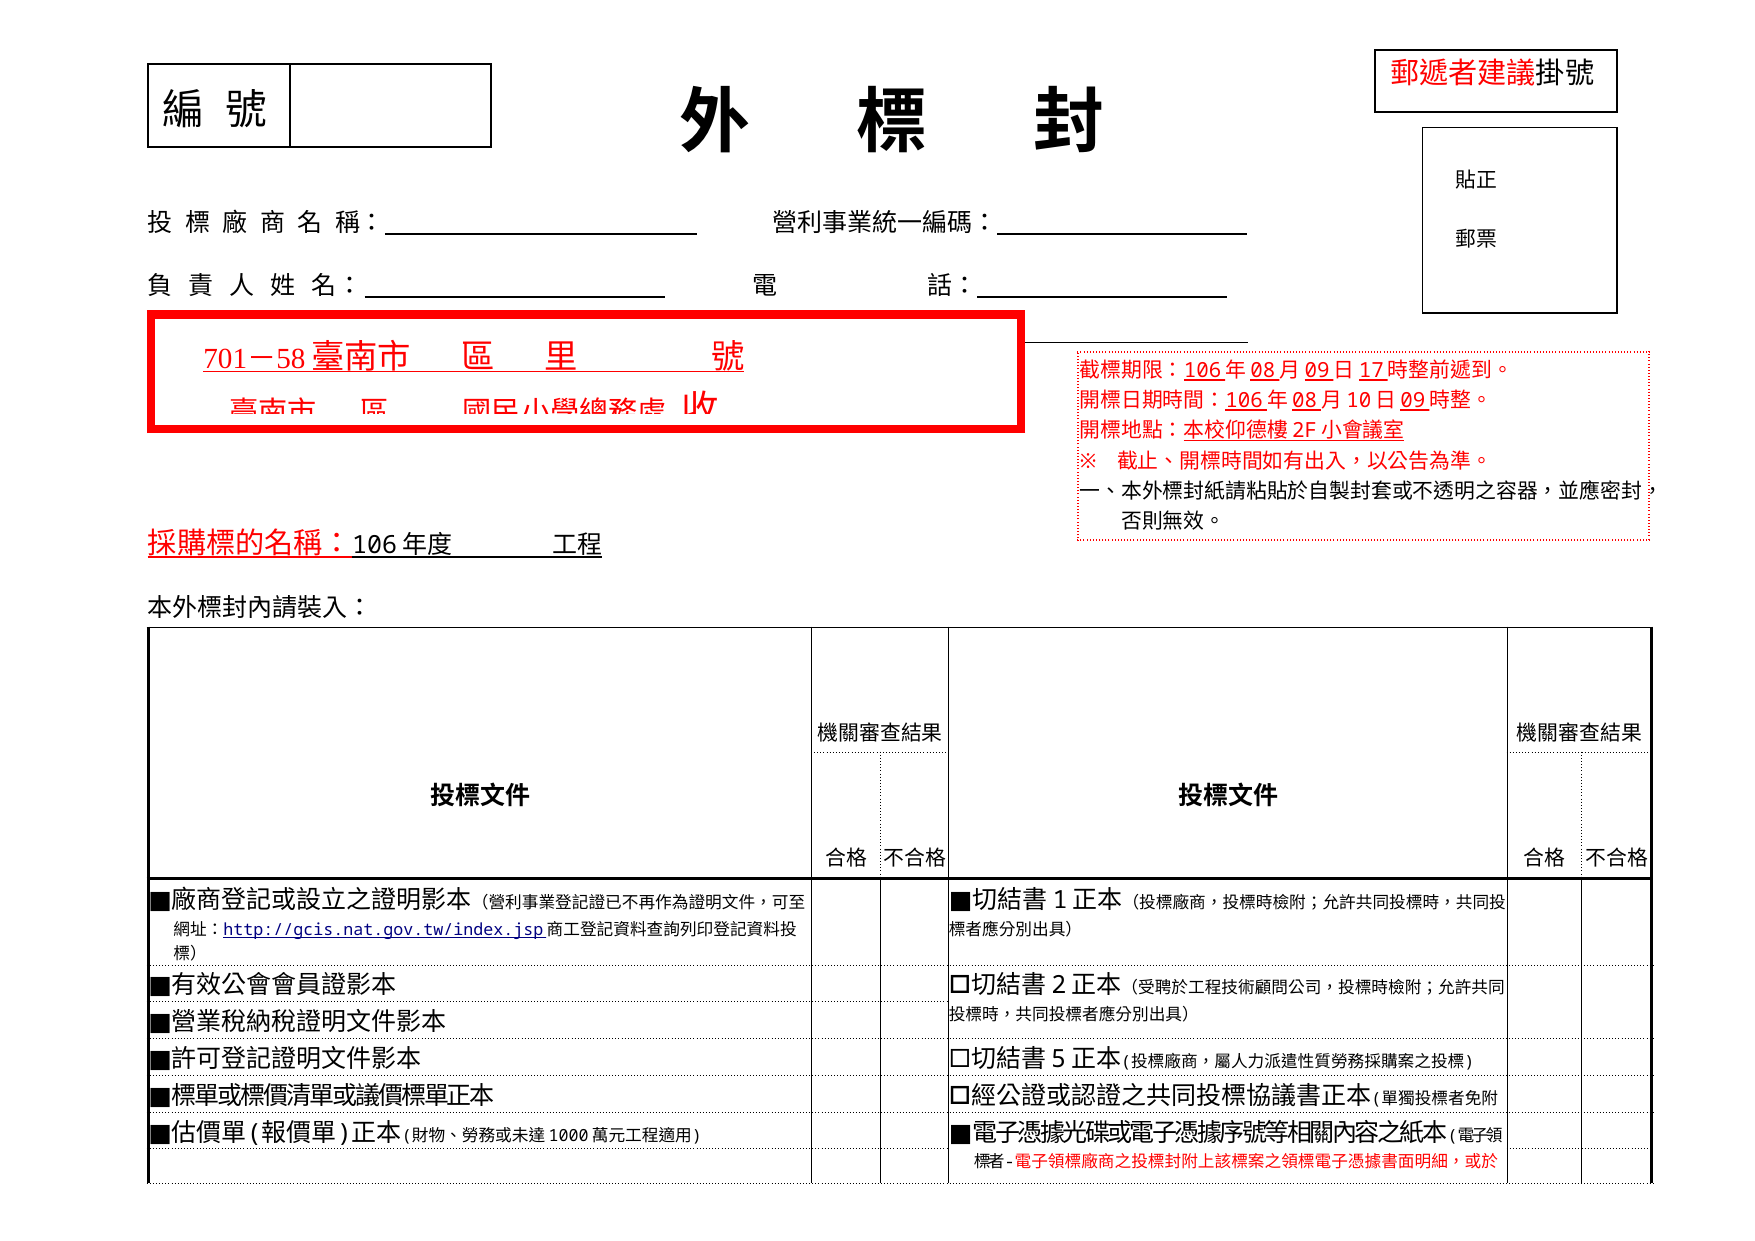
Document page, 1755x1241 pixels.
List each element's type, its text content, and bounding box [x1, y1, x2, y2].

table_cell [881, 1001, 948, 1038]
table_cell [150, 1148, 811, 1183]
table_cell ■電子憑據光碟或電子憑據序號等相關內容之紙本(電子領標者-電子領標廠商之投標封附上該標案之領標電子憑據書面明細，或於 [949, 1112, 1507, 1183]
table_cell [812, 880, 880, 964]
table_cell ■切結書1正本（投標廠商，投標時檢附；允許共同投標時，共同投標者應分別出具） [949, 880, 1507, 964]
table_cell [881, 880, 948, 964]
table_cell [1582, 965, 1650, 1038]
table_cell 切結書2正本（受聘於工程技術顧問公司，投標時檢附；允許共同投標時，共同投標者應分別出具） [949, 965, 1507, 1038]
text [1618, 265, 1636, 301]
text 二、採購標的名稱及廠商名稱、地址務必填寫，否則無效。 [1079, 534, 1648, 539]
table_cell 不合格 [1581, 752, 1650, 877]
table_cell [1508, 1112, 1581, 1148]
text [1423, 265, 1616, 301]
table_cell ■廠商登記或設立之證明影本（營利事業登記證已不再作為證明文件，可至網址：http://gcis.nat.gov.tw/index.jsp商工登記資料查詢列印登記資料投標） [150, 880, 811, 964]
text 臺南市 區 國民小學總務處 收 [200, 378, 1005, 413]
table_cell [1508, 880, 1581, 964]
list 截止、開標時間如有出入，以公告為準。 [1079, 444, 1648, 474]
table_cell [812, 1075, 880, 1112]
text 外 標 封 [148, 64, 1636, 167]
text 投 標 廠 商 名 稱： 營利事業統一編碼： [148, 202, 1422, 238]
table_cell ■營業稅納稅證明文件影本 [150, 1001, 811, 1038]
text 開標地點：本校仰德樓2F小會議室 [1079, 414, 1648, 444]
table_cell ■估價單(報價單)正本(財物、勞務或未達1000萬元工程適用) [150, 1112, 811, 1148]
table_cell [881, 965, 948, 1001]
text 一、本外標封紙請粘貼於自製封套或不透明之容器，並應密封，否則無效。 [1079, 474, 1648, 534]
table_cell [812, 1112, 880, 1148]
table_cell [812, 965, 880, 1001]
text 開標日期時間：106年08月10日09時整。 [1079, 383, 1648, 414]
table_cell [1508, 1038, 1581, 1075]
table_cell ■標單或標價清單或議價標單正本 [150, 1075, 811, 1112]
table_header 機關審查結果 [812, 628, 948, 752]
text [1423, 202, 1616, 238]
table_cell [812, 1038, 880, 1075]
table_cell [1582, 880, 1650, 964]
table_cell 合格 [812, 752, 881, 877]
table_cell [1582, 1112, 1650, 1148]
table_cell 切結書5正本(投標廠商，屬人力派遣性質勞務採購案之投標) [949, 1038, 1507, 1075]
table_cell [812, 1148, 880, 1183]
table_cell [1582, 1075, 1650, 1112]
table_cell ■有效公會會員證影本 [150, 965, 811, 1001]
table_header 投標文件 [150, 628, 811, 877]
table_cell [812, 1001, 880, 1038]
text [1618, 202, 1636, 238]
table_cell 不合格 [881, 752, 948, 877]
table_header 投標文件 [949, 628, 1507, 877]
text 701－58臺南市 區 里 號 [200, 330, 1005, 378]
table_cell 合格 [1508, 752, 1581, 877]
table_cell [881, 1075, 948, 1112]
text 採購標的名稱：106年度 工程 [148, 519, 1636, 562]
table_cell [1508, 1148, 1581, 1183]
table_cell [881, 1148, 948, 1183]
text 地 址： [1025, 311, 1636, 347]
table_cell [1508, 965, 1581, 1038]
text 負 責 人 姓 名： 電 話： [148, 265, 1422, 301]
text 截標期限：106年08月09日17時整前遞到。 [1079, 353, 1648, 383]
table_header 機關審查結果 [1508, 628, 1650, 752]
table_cell [881, 1038, 948, 1075]
table_cell [1582, 1038, 1650, 1075]
table_cell ■許可登記證明文件影本 [150, 1038, 811, 1075]
text 本外標封內請裝入： [148, 564, 1636, 627]
table_cell 經公證或認證之共同投標協議書正本(單獨投標者免附 [949, 1075, 1507, 1112]
table_cell [881, 1112, 948, 1148]
table_cell [1508, 1075, 1581, 1112]
table_cell [1582, 1148, 1650, 1183]
